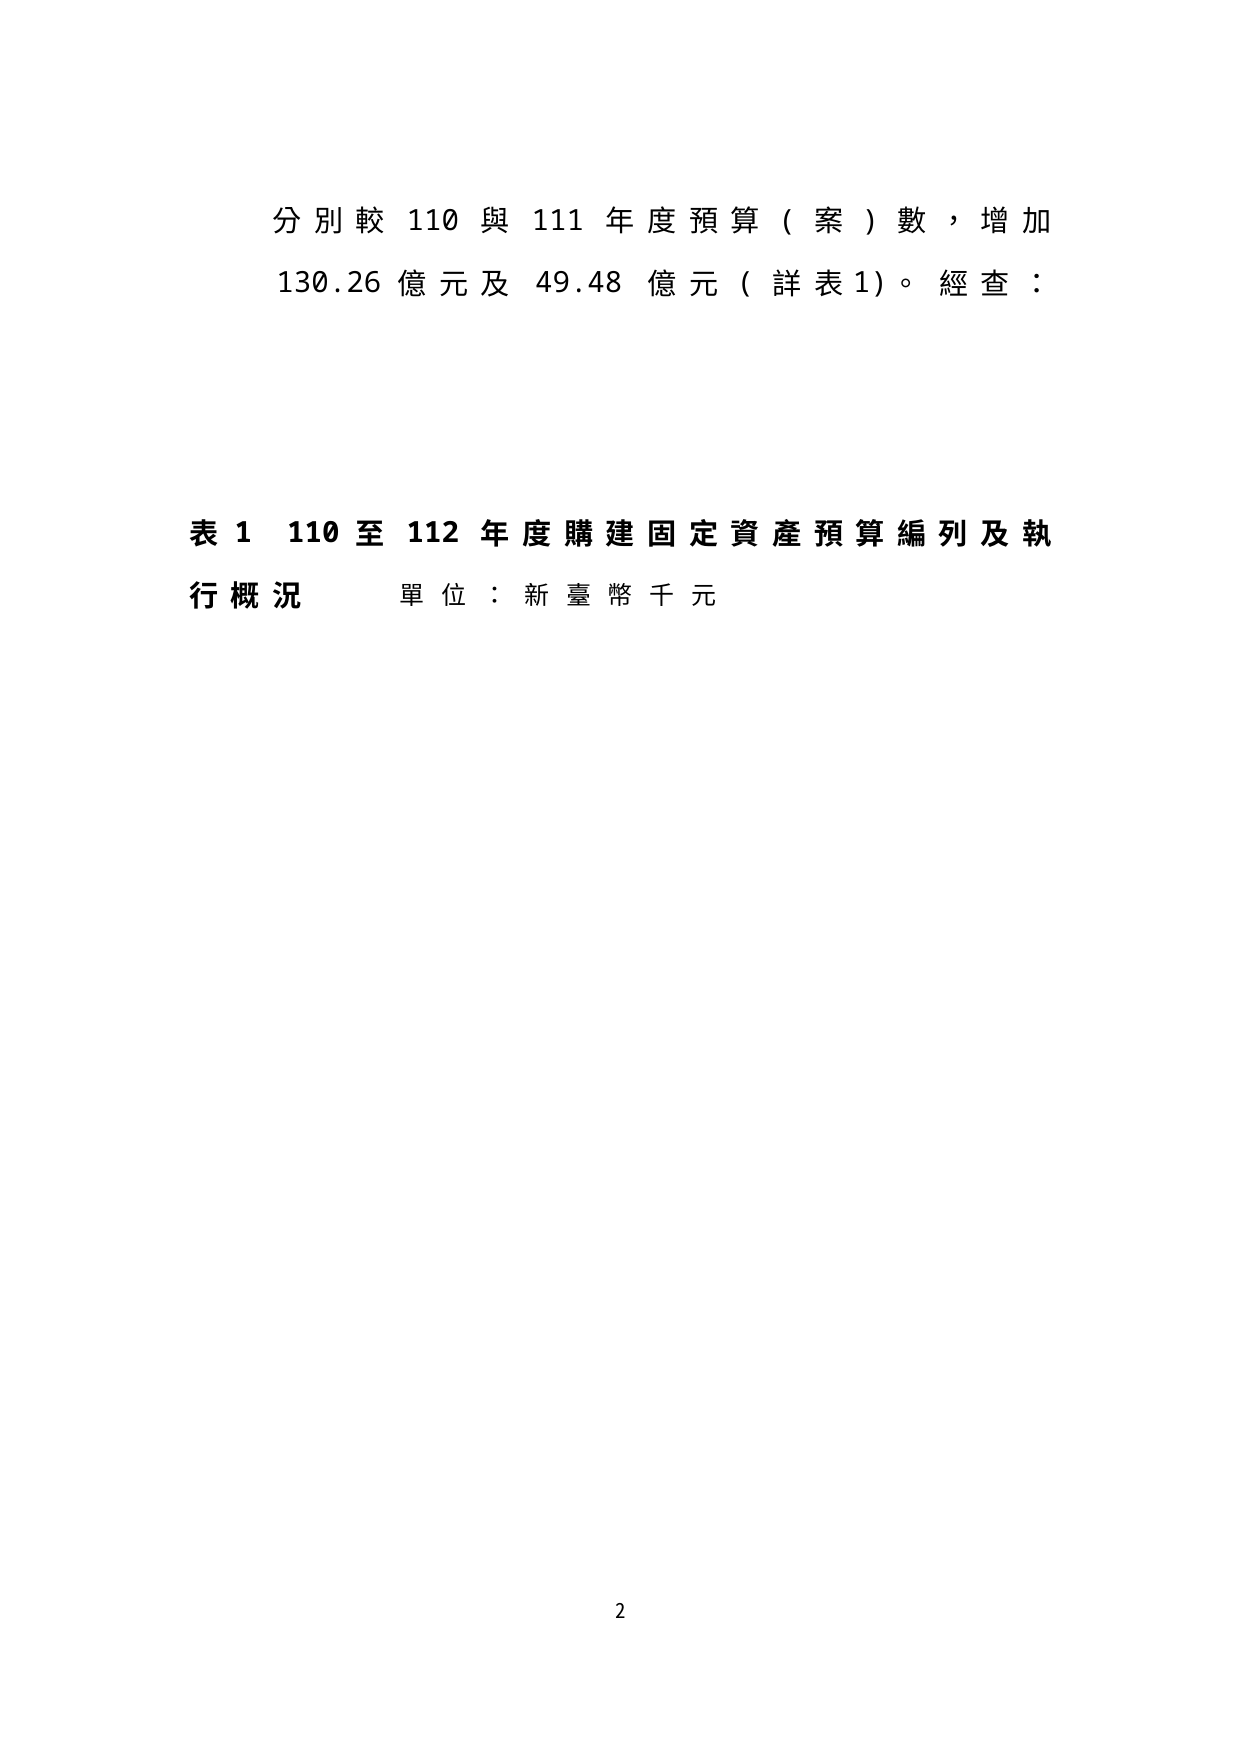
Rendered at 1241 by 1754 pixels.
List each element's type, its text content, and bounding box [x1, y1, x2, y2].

text 機場公司112年度預算案於「固定資產建設改良擴充」(以下簡稱購建固定資產)下，編列「專案計畫」126.38億元與「一般建築及設備計畫」27.92億元，共計154.30億元，分別較110與111年度預算(案)數，增加130.26億元及49.48億元(詳表1)。經查： [242, 177, 1058, 302]
text 表1 110至112年度購建固定資產預算編列及執行概況 單位：新臺幣千元 [153, 490, 1072, 615]
